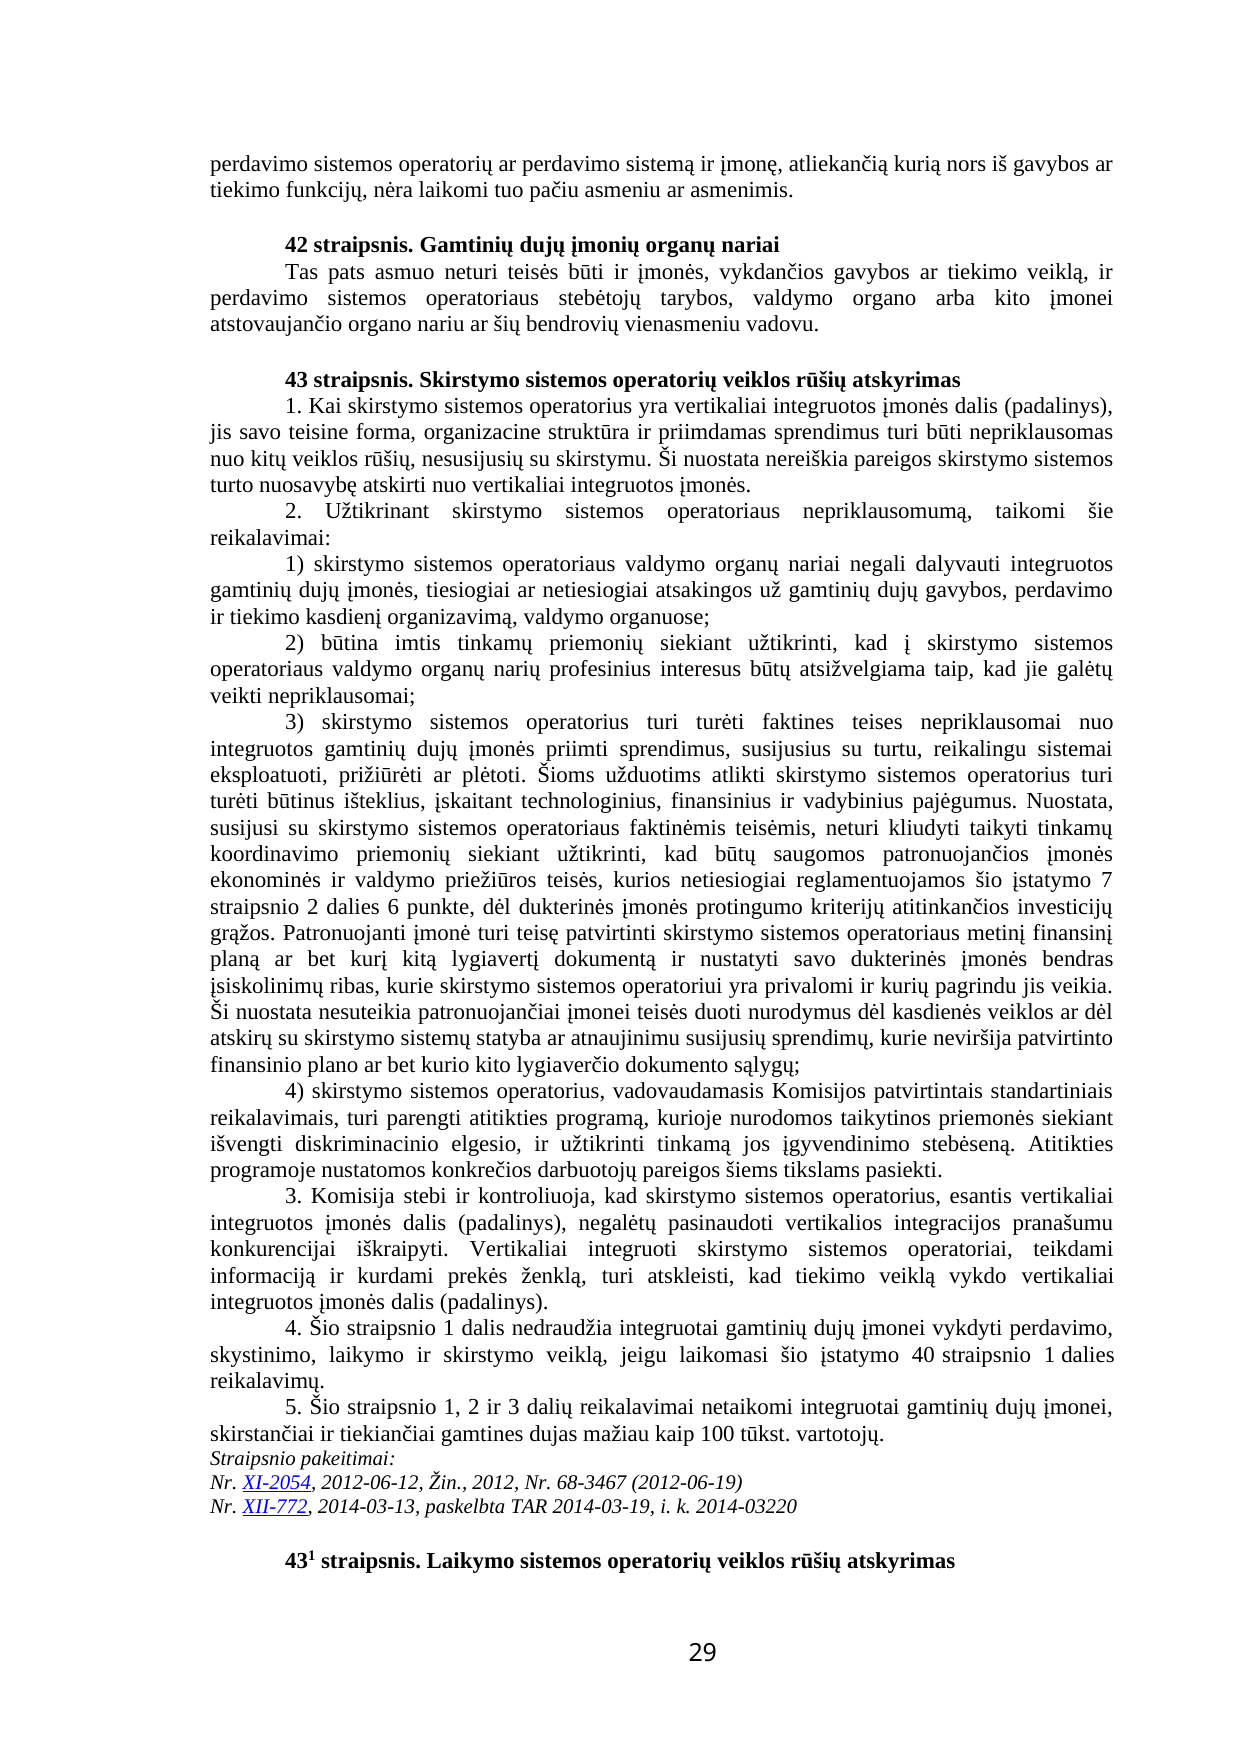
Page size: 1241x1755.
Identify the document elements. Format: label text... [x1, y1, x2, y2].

text 2) būtina imtis tinkamų priemonių siekiant užtikrinti, kad į skirstymo sistemos operatoriaus valdymo organų narių profesinius interesus būtų atsižvelgiama taip, kad jie galėtų veikti nepriklausomai; [210, 629, 1114, 708]
text Straipsnio pakeitimai: [210, 1446, 1120, 1470]
text 4. Šio straipsnio 1 dalis nedraudžia integruotai gamtinių dujų įmonei vykdyti perdavimo, skystinimo, laikymo ir skirstymo veiklą, jeigu laikomasi šio įstatymo 40 straipsnio 1 dalies reikalavimų. [210, 1314, 1114, 1393]
text 4) skirstymo sistemos operatorius, vadovaudamasis Komisijos patvirtintais standartiniais reikalavimais, turi parengti atitikties programą, kurioje nurodomos taikytinos priemonės siekiant išvengti diskriminacinio elgesio, ir užtikrinti tinkamą jos įgyvendinimo stebėseną. Atitikties programoje nustatomos konkrečios darbuotojų pareigos šiems tikslams pasiekti. [210, 1077, 1114, 1183]
text 2. Užtikrinant skirstymo sistemos operatoriaus nepriklausomumą, taikomi šie reikalavimai: [210, 497, 1114, 550]
text perdavimo sistemos operatorių ar perdavimo sistemą ir įmonę, atliekančią kurią nors iš gavybos ar tiekimo funkcijų, nėra laikomi tuo pačiu asmeniu ar asmenimis. [210, 150, 1114, 203]
text 431 straipsnis. Laikymo sistemos operatorių veiklos rūšių atskyrimas [210, 1547, 1120, 1573]
text 3. Komisija stebi ir kontroliuoja, kad skirstymo sistemos operatorius, esantis vertikaliai integruotos įmonės dalis (padalinys), negalėtų pasinaudoti vertikalios integracijos pranašumu konkurencijai iškraipyti. Vertikaliai integruoti skirstymo sistemos operatoriai, teikdami informaciją ir kurdami prekės ženklą, turi atskleisti, kad tiekimo veiklą vykdo vertikaliai integruotos įmonės dalis (padalinys). [210, 1183, 1114, 1314]
text 1. Kai skirstymo sistemos operatorius yra vertikaliai integruotos įmonės dalis (padalinys), jis savo teisine forma, organizacine struktūra ir priimdamas sprendimus turi būti nepriklausomas nuo kitų veiklos rūšių, nesusijusių su skirstymu. Ši nuostata nereiškia pareigos skirstymo sistemos turto nuosavybę atskirti nuo vertikaliai integruotos įmonės. [210, 392, 1114, 497]
text Tas pats asmuo neturi teisės būti ir įmonės, vykdančios gavybos ar tiekimo veiklą, ir perdavimo sistemos operatoriaus stebėtojų tarybos, valdymo organo arba kito įmonei atstovaujančio organo nariu ar šių bendrovių vienasmeniu vadovu. [210, 258, 1114, 337]
text 1) skirstymo sistemos operatoriaus valdymo organų nariai negali dalyvauti integruotos gamtinių dujų įmonės, tiesiogiai ar netiesiogiai atsakingos už gamtinių dujų gavybos, perdavimo ir tiekimo kasdienį organizavimą, valdymo organuose; [210, 550, 1114, 629]
text 3) skirstymo sistemos operatorius turi turėti faktines teises nepriklausomai nuo integruotos gamtinių dujų įmonės priimti sprendimus, susijusius su turtu, reikalingu sistemai eksploatuoti, prižiūrėti ar plėtoti. Šioms užduotims atlikti skirstymo sistemos operatorius turi turėti būtinus išteklius, įskaitant technologinius, finansinius ir vadybinius pajėgumus. Nuostata, susijusi su skirstymo sistemos operatoriaus faktinėmis teisėmis, neturi kliudyti taikyti tinkamų koordinavimo priemonių siekiant užtikrinti, kad būtų saugomos patronuojančios įmonės ekonominės ir valdymo priežiūros teisės, kurios netiesiogiai reglamentuojamos šio įstatymo 7 straipsnio 2 dalies 6 punkte, dėl dukterinės įmonės protingumo kriterijų atitinkančios investicijų grąžos. Patronuojanti įmonė turi teisę patvirtinti skirstymo sistemos operatoriaus metinį finansinį planą ar bet kurį kitą lygiavertį dokumentą ir nustatyti savo dukterinės įmonės bendras įsiskolinimų ribas, kurie skirstymo sistemos operatoriui yra privalomi ir kurių pagrindu jis veikia. Ši nuostata nesuteikia patronuojančiai įmonei teisės duoti nurodymus dėl kasdienės veiklos ar dėl atskirų su skirstymo sistemų statyba ar atnaujinimu susijusių sprendimų, kurie neviršija patvirtinto finansinio plano ar bet kurio kito lygiaverčio dokumento sąlygų; [210, 708, 1114, 1077]
text Nr. XI-2054, 2012-06-12, Žin., 2012, Nr. 68-3467 (2012-06-19) [210, 1470, 1120, 1494]
text 5. Šio straipsnio 1, 2 ir 3 dalių reikalavimai netaikomi integruotai gamtinių dujų įmonei, skirstančiai ir tiekiančiai gamtines dujas mažiau kaip 100 tūkst. vartotojų. [210, 1393, 1114, 1446]
text 42 straipsnis. Gamtinių dujų įmonių organų nariai [210, 231, 1114, 258]
text 43 straipsnis. Skirstymo sistemos operatorių veiklos rūšių atskyrimas [210, 366, 1114, 392]
text Nr. XII-772, 2014-03-13, paskelbta TAR 2014-03-19, i. k. 2014-03220 [210, 1494, 1120, 1518]
